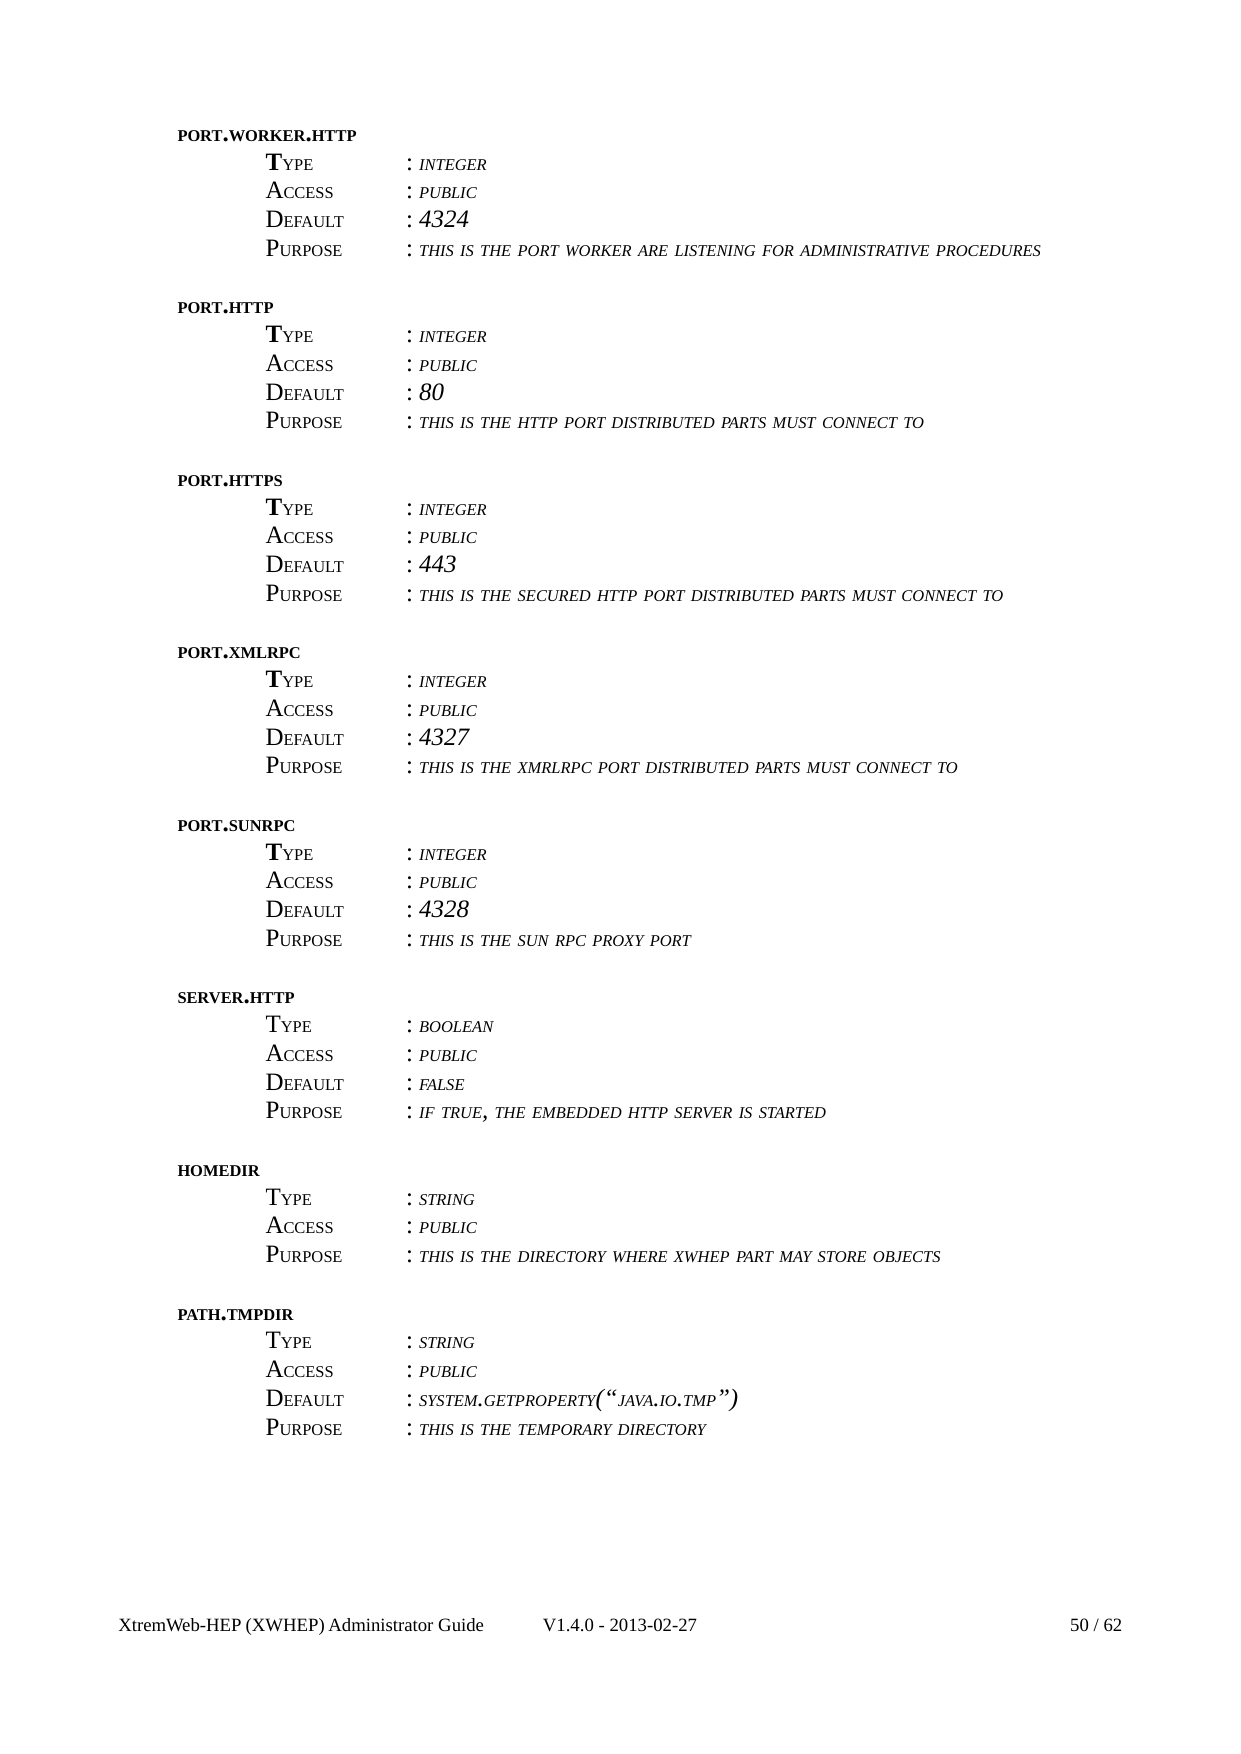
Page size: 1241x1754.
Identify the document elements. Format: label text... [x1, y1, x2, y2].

text Access : public [265, 693, 1122, 722]
text Access : public [265, 1211, 1122, 1239]
text port.xmlrpc [177, 636, 1122, 664]
text Purpose : this is the port worker are listening for administrative procedures [265, 233, 1122, 262]
text Type : integer [265, 319, 1122, 348]
text server.http [177, 981, 1122, 1009]
text homedir [177, 1153, 1122, 1182]
text Type : string [265, 1326, 1122, 1354]
text Purpose : this is the http port distributed parts must connect to [265, 406, 1122, 434]
text port.sunrpc [177, 808, 1122, 837]
text Default : system.getproperty(“java.io.tmp”) [265, 1383, 1122, 1412]
text Default : 4324 [265, 204, 1122, 233]
text Default : 80 [265, 377, 1122, 406]
text path.tmpdir [177, 1297, 1122, 1326]
text Access : public [265, 866, 1122, 894]
text Access : public [265, 521, 1122, 549]
text Default : 4328 [265, 894, 1122, 923]
text Type : integer [265, 664, 1122, 693]
text Access : public [265, 348, 1122, 377]
text Default : 443 [265, 549, 1122, 578]
text Purpose : this is the secured http port distributed parts must connect to [265, 578, 1122, 607]
text Access : public [265, 1354, 1122, 1383]
text Default : false [265, 1067, 1122, 1096]
text port.http [177, 291, 1122, 319]
text Access : public [265, 1038, 1122, 1067]
text Purpose : this is the directory where xwhep part may store objects [265, 1239, 1122, 1268]
text Purpose : this is the temporary directory [265, 1412, 1122, 1441]
text Purpose : this is the sun rpc proxy port [265, 923, 1122, 952]
text Purpose : if true, the embedded http server is started [265, 1096, 1122, 1124]
text Access : public [265, 176, 1122, 204]
text Type : integer [265, 837, 1122, 866]
text Type : integer [265, 492, 1122, 521]
text port.https [177, 463, 1122, 492]
text Type : boolean [265, 1009, 1122, 1038]
text Default : 4327 [265, 722, 1122, 751]
text Type : string [265, 1182, 1122, 1211]
text port.worker.http [177, 118, 1122, 147]
text Type : integer [265, 147, 1122, 176]
text Purpose : this is the xmrlrpc port distributed parts must connect to [265, 751, 1122, 779]
